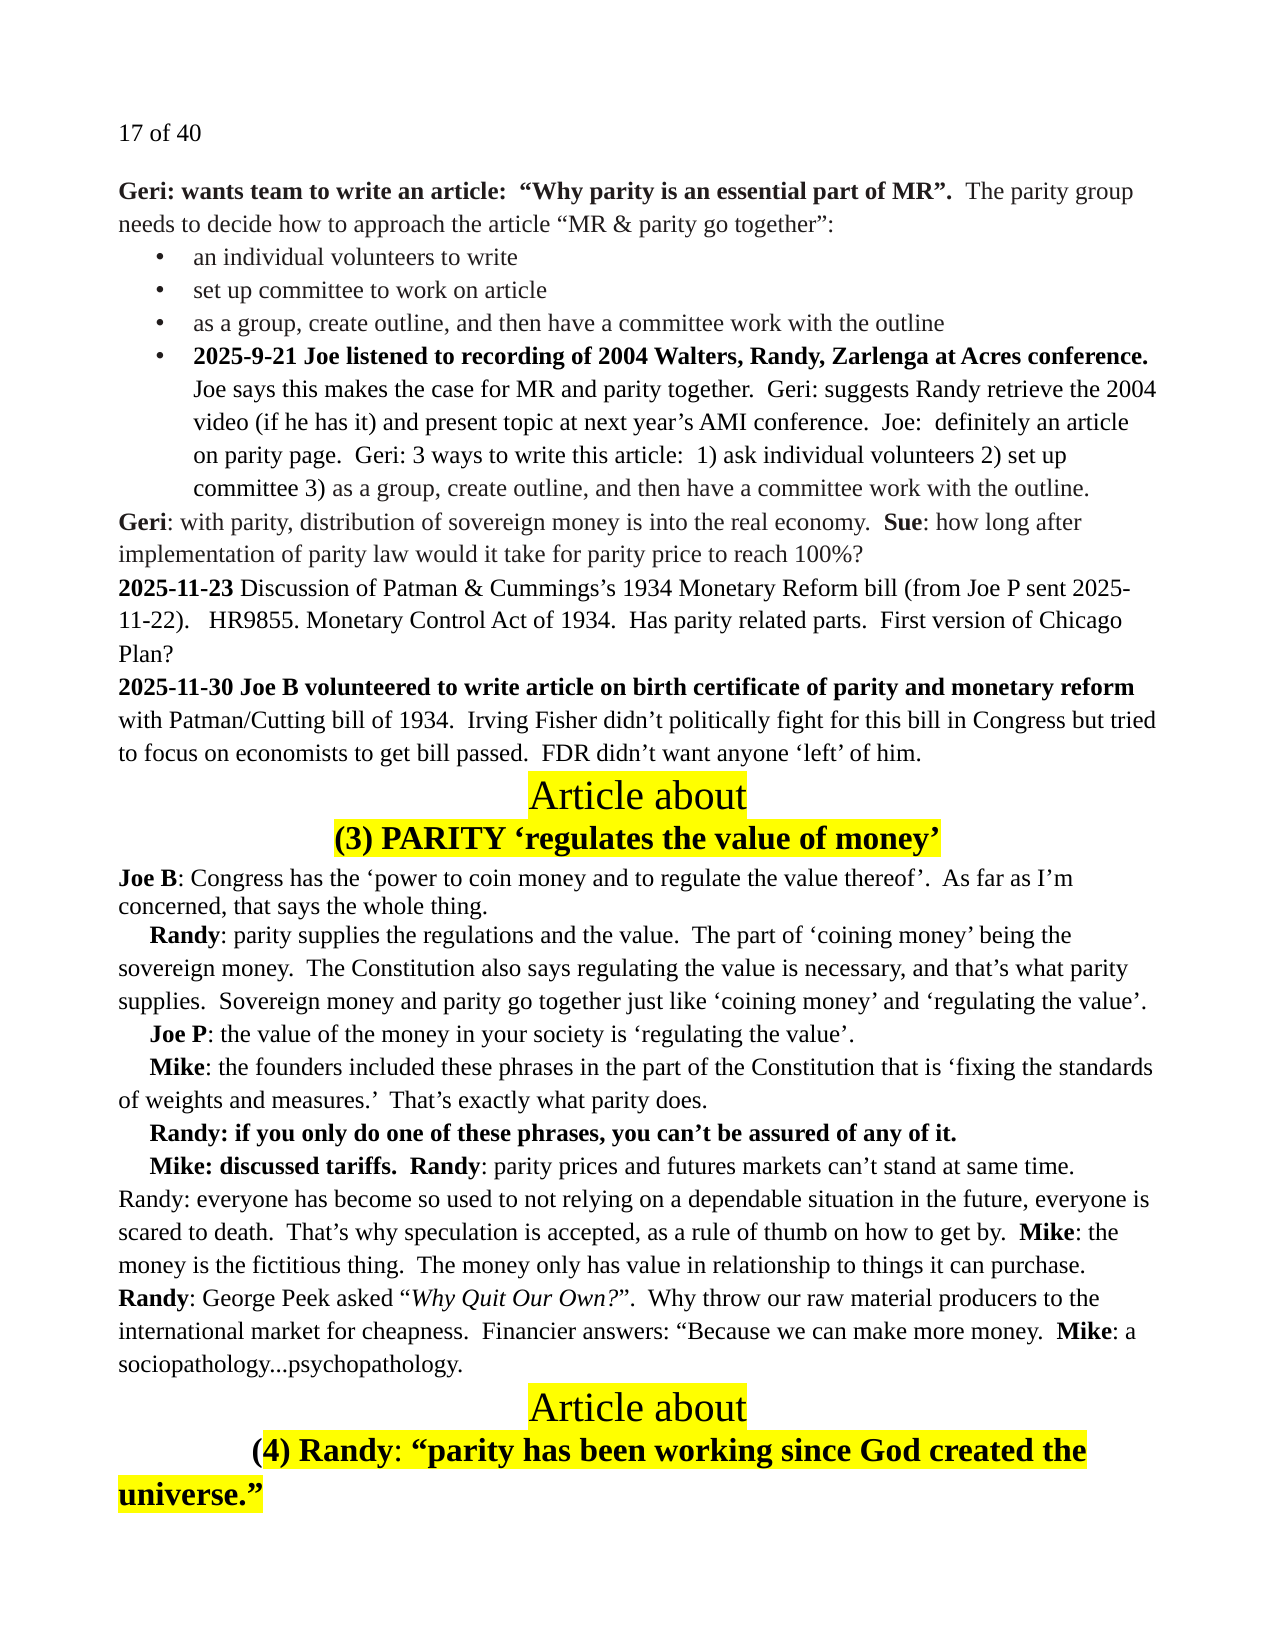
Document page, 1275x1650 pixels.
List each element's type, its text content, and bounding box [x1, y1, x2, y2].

text Randy: parity supplies the regulations and the value. The part of ‘coining money’ being the sovereign money. The Constitution also says regulating the value is necessary, and that’s what parity supplies. Sovereign money and parity go together just like ‘coining money’ and ‘regulating the value’. [118, 920, 1157, 1015]
text Randy: if you only do one of these phrases, you can’t be assured of any of it. [118, 1118, 1157, 1147]
list as a group, create outline, and then have a committee work with the outline [156, 308, 1157, 337]
list 2025-9-21 Joe listened to recording of 2004 Walters, Randy, Zarlenga at Acres conference. Joe says this makes the case for MR and parity together. Geri: suggests Randy retrieve the 2004 video (if he has it) and present topic at next year’s AMI conference. Joe: definitely an article on parity page. Geri: 3 ways to write this article: 1) ask individual volunteers 2) set up committee 3) as a group, create outline, and then have a committee work with the outline. [156, 341, 1157, 502]
text 2025-11-23 Discussion of Patman & Cummings’s 1934 Monetary Reform bill (from Joe P sent 2025-11-22). HR9855. Monetary Control Act of 1934. Has parity related parts. First version of Chicago Plan? [118, 573, 1157, 667]
text Mike: discussed tariffs. Randy: parity prices and futures markets can’t stand at same time. Randy: everyone has become so used to not relying on a dependable situation in the future, everyone is scared to death. That’s why speculation is accepted, as a rule of thumb on how to get by. Mike: the money is the fictitious thing. The money only has value in relationship to things it can purchase. Randy: George Peek asked “Why Quit Our Own?”. Why throw our raw material producers to the international market for cheapness. Financier answers: “Because we can make more money. Mike: a sociopathology...psychopathology. [118, 1151, 1157, 1378]
text 2025-11-30 Joe B volunteered to write article on birth certificate of parity and monetary reform with Patman/Cutting bill of 1934. Irving Fisher didn’t politically fight for this bill in Congress but tried to focus on economists to get bill passed. FDR didn’t want anyone ‘left’ of him. [118, 672, 1157, 766]
text Article about [118, 1382, 1157, 1430]
text Joe B: Congress has the ‘power to coin money and to regulate the value thereof’. As far as I’m concerned, that says the whole thing. [118, 863, 1157, 920]
text Mike: the founders included these phrases in the part of the Constitution that is ‘fixing the standards of weights and measures.’ That’s exactly what parity does. [118, 1052, 1157, 1114]
text Joe P: the value of the money in your society is ‘regulating the value’. [118, 1019, 1157, 1048]
text Geri: wants team to write an article: “Why parity is an essential part of MR”. The parity group needs to decide how to approach the article “MR & parity go together”: [118, 176, 1157, 238]
list set up committee to work on article [156, 275, 1157, 304]
list an individual volunteers to write [156, 242, 1157, 271]
text Article about [118, 771, 1157, 819]
text Geri: with parity, distribution of sovereign money is into the real economy. Sue: how long after implementation of parity law would it take for parity price to reach 100%? [118, 507, 1157, 568]
text (3) PARITY ‘regulates the value of money’ [118, 819, 1157, 857]
text (4) Randy: “parity has been working since God created the universe.” [118, 1430, 1157, 1513]
